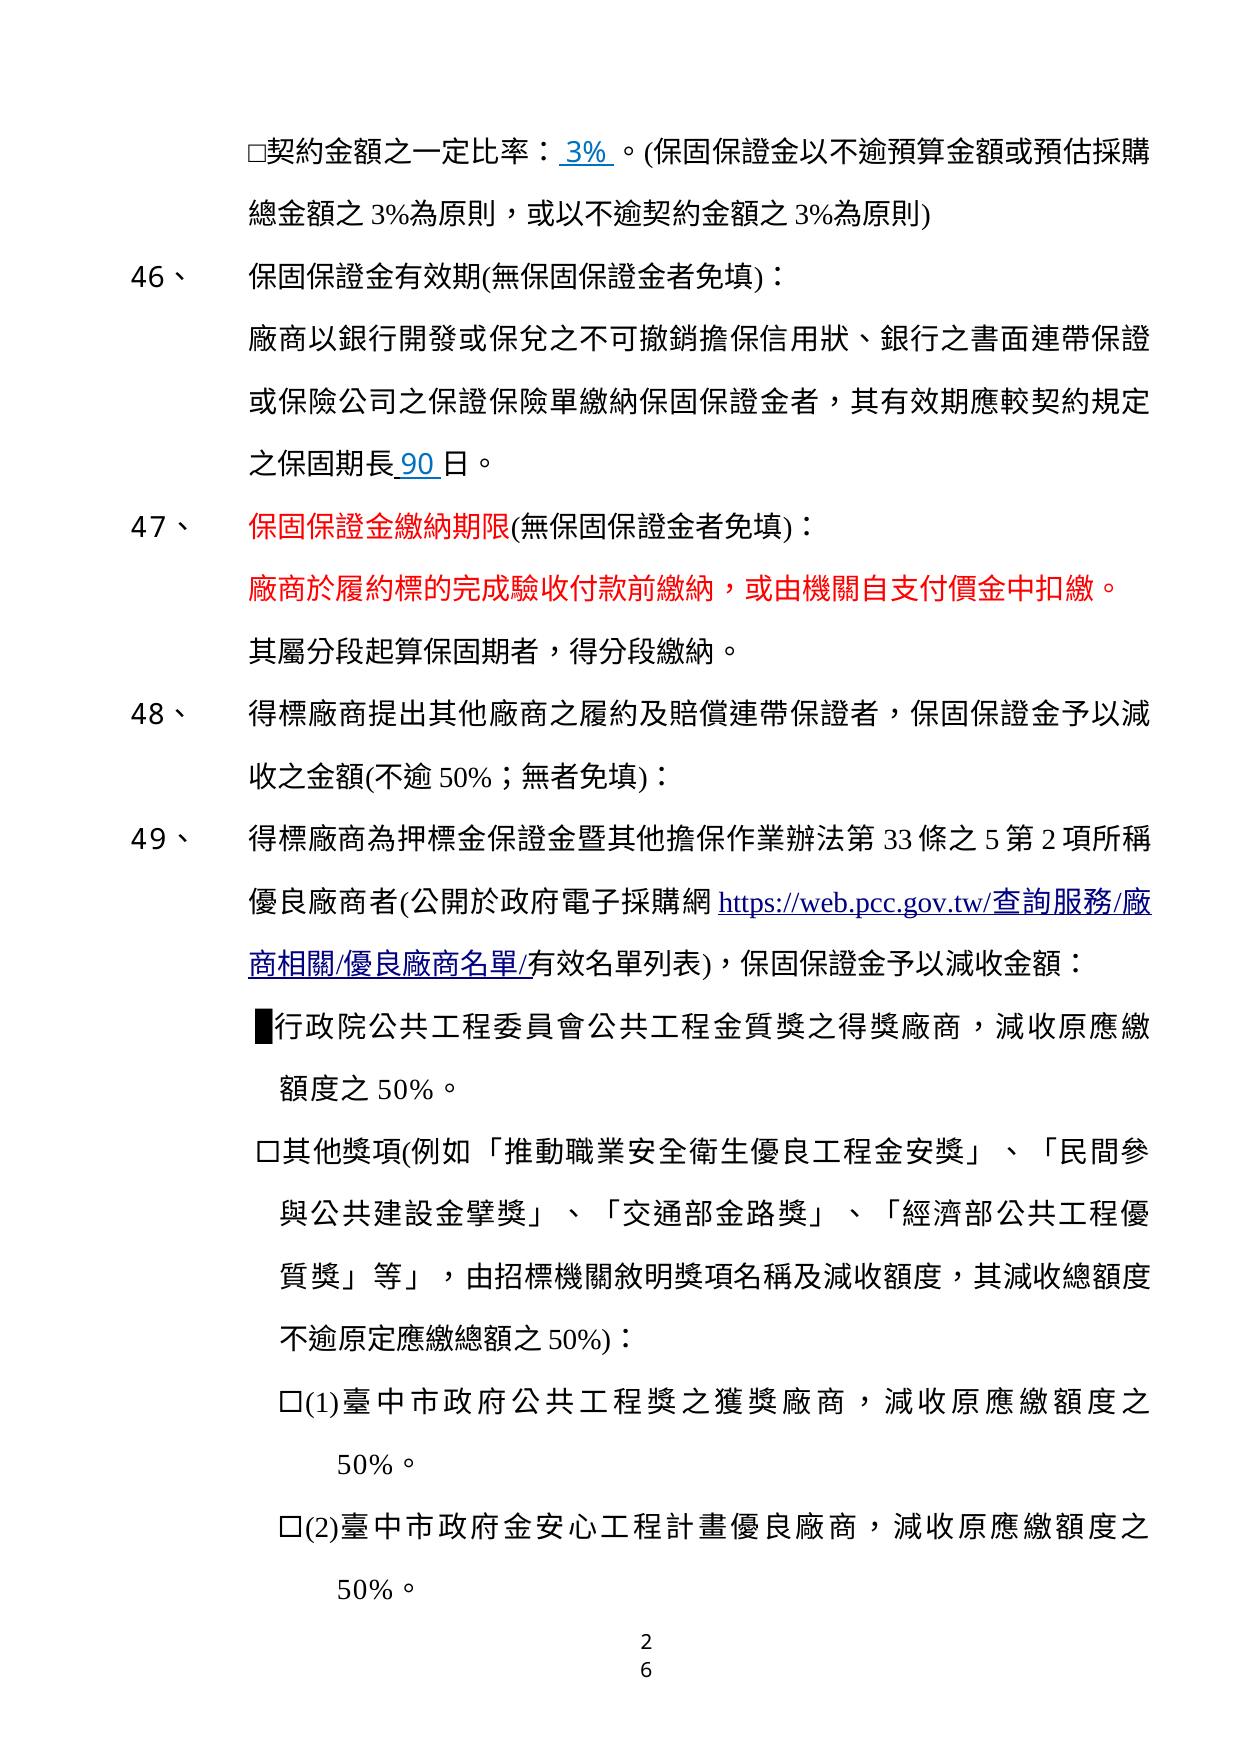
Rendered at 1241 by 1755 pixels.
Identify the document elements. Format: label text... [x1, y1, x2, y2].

text 廠商於履約標的完成驗收付款前繳納，或由機關自支付價金中扣繳。 [248, 545, 1152, 608]
list 得標廠商為押標金保證金暨其他擔保作業辦法第33條之5第2項所稱優良廠商者(公開於政府電子採購網https://web.pcc.gov.tw/查詢服務/廠商相關/優良廠商名單/有效名單列表)，保固保證金予以減收金額： [130, 795, 1152, 983]
text 其他獎項(例如「推動職業安全衛生優良工程金安獎」、「民間參與公共建設金擘獎」、「交通部金路獎」、「經濟部公共工程優質獎」等」，由招標機關敘明獎項名稱及減收額度，其減收總額度不逾原定應繳總額之50%)： [255, 1108, 1152, 1358]
text 廠商以銀行開發或保兌之不可撤銷擔保信用狀、銀行之書面連帶保證或保險公司之保證保險單繳納保固保證金者，其有效期應較契約規定之保固期長 90 日。 [248, 295, 1152, 483]
list 保固保證金繳納期限(無保固保證金者免填)： [130, 483, 1152, 545]
text 其屬分段起算保固期者，得分段繳納。 [248, 608, 1152, 670]
list 得標廠商提出其他廠商之履約及賠償連帶保證者，保固保證金予以減收之金額(不逾50%；無者免填)： [130, 670, 1152, 795]
list 保固保證金有效期(無保固保證金者免填)： [130, 233, 1152, 295]
text █行政院公共工程委員會公共工程金質獎之得獎廠商，減收原應繳額度之50%。 [255, 983, 1152, 1108]
text □契約金額之一定比率： 3% 。(保固保證金以不逾預算金額或預估採購總金額之3%為原則，或以不逾契約金額之3%為原則) [248, 108, 1152, 233]
text (1)臺中市政府公共工程獎之獲獎廠商，減收原應繳額度之50%。 [278, 1358, 1152, 1483]
text (2)臺中市政府金安心工程計畫優良廠商，減收原應繳額度之50%。 [277, 1483, 1152, 1608]
